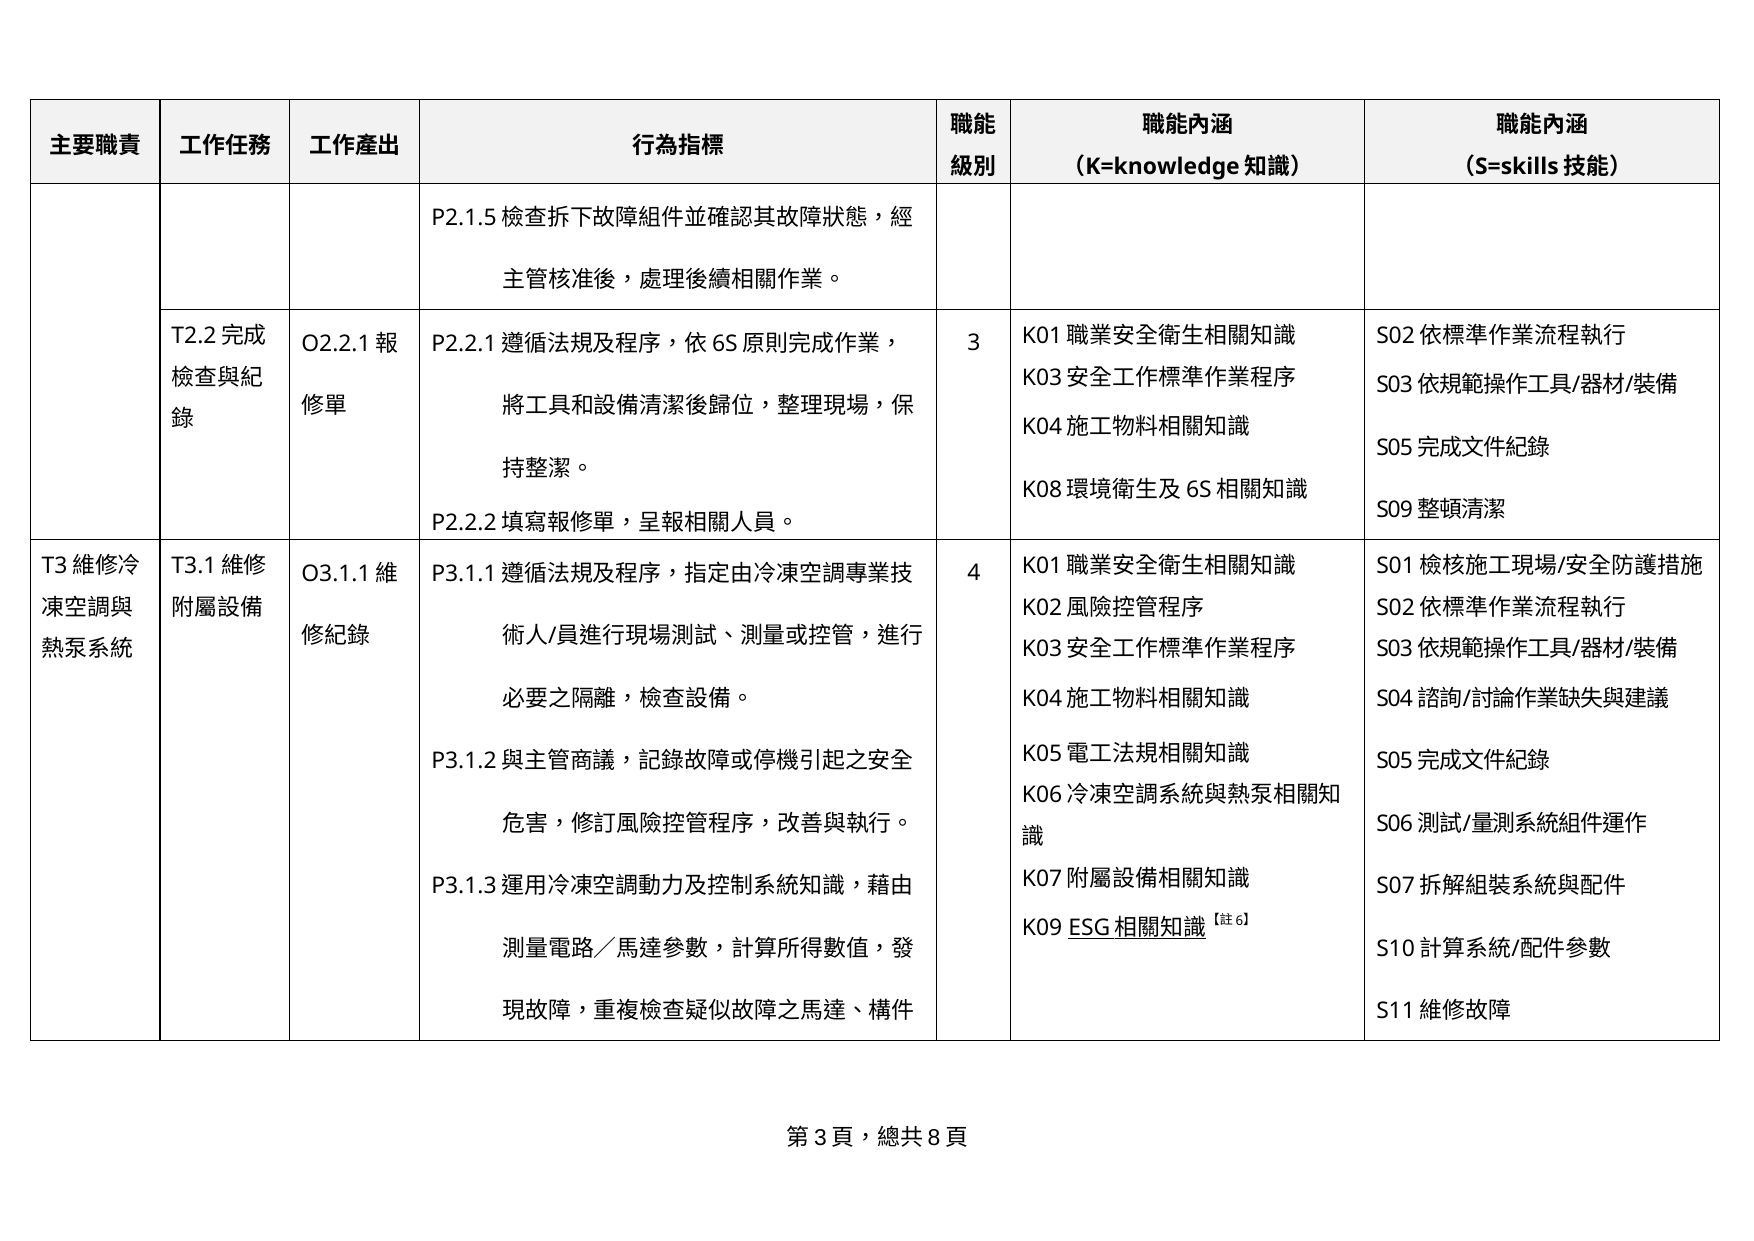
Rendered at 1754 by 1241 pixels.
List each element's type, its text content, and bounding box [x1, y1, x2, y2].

table_cell 4 [937, 540, 1010, 1040]
table_cell K01職業安全衛生相關知識 K03安全工作標準作業程序 K04施工物料相關知識 K08環境衛生及6S相關知識 [1011, 310, 1364, 539]
table_cell [1365, 184, 1719, 309]
table_cell 3 [937, 310, 1010, 539]
table_cell T3維修冷凍空調與熱泵系統 [31, 540, 159, 1040]
table_cell S02依標準作業流程執行 S03依規範操作工具/器材/裝備 S05完成文件紀錄 S09整頓清潔 [1365, 310, 1719, 539]
table_cell T2.2完成檢查與紀錄 [161, 310, 289, 539]
table_cell [161, 184, 289, 309]
table_cell P3.1.1遵循法規及程序，指定由冷凍空調專業技術人/員進行現場測試、測量或控管，進行必要之隔離，檢查設備。 P3.1.2與主管商議，記錄故障或停機引起之安全危害，修訂風險控管程序，改善與執行。 P3.1.3運用冷凍空調動力及控制系統知識，藉由測量電路／馬達參數，計算所得數值，發現故障，重複檢查疑似故障之馬達、構件 [420, 540, 936, 1040]
table_cell S01檢核施工現場/安全防護措施 S02依標準作業流程執行 S03依規範操作工具/器材/裝備 S04諮詢/討論作業缺失與建議 S05完成文件紀錄 S06測試/量測系統組件運作 S07拆解組裝系統與配件 S10計算系統/配件參數 S11維修故障 [1365, 540, 1719, 1040]
table_cell O2.2.1報修單 [290, 310, 419, 539]
table_header 行為指標 [420, 100, 936, 183]
table_cell [31, 184, 159, 539]
table_header 職能內涵 （S=skills技能） [1365, 100, 1719, 183]
table_cell O3.1.1維修紀錄 [290, 540, 419, 1040]
table_header 工作任務 [161, 100, 289, 183]
table_cell T3.1維修附屬設備 [161, 540, 289, 1040]
table_cell P2.2.1遵循法規及程序，依6S原則完成作業，將工具和設備清潔後歸位，整理現場，保持整潔。 P2.2.2填寫報修單，呈報相關人員。 [420, 310, 936, 539]
table_cell [937, 184, 1010, 309]
table_cell [1011, 184, 1364, 309]
table_cell P2.1.5檢查拆下故障組件並確認其故障狀態，經主管核准後，處理後續相關作業。 [420, 184, 936, 309]
table_cell K01職業安全衛生相關知識 K02風險控管程序 K03安全工作標準作業程序 K04施工物料相關知識 K05電工法規相關知識 K06冷凍空調系統與熱泵相關知識 K07附屬設備相關知識 K09 ESG相關知識【註6】 [1011, 540, 1364, 1040]
table_header 主要職責 [31, 100, 159, 183]
table_cell [290, 184, 419, 309]
table_header 工作產出 [290, 100, 419, 183]
table_header 職能內涵 （K=knowledge知識） [1011, 100, 1364, 183]
table_header 職能級別 [937, 100, 1010, 183]
